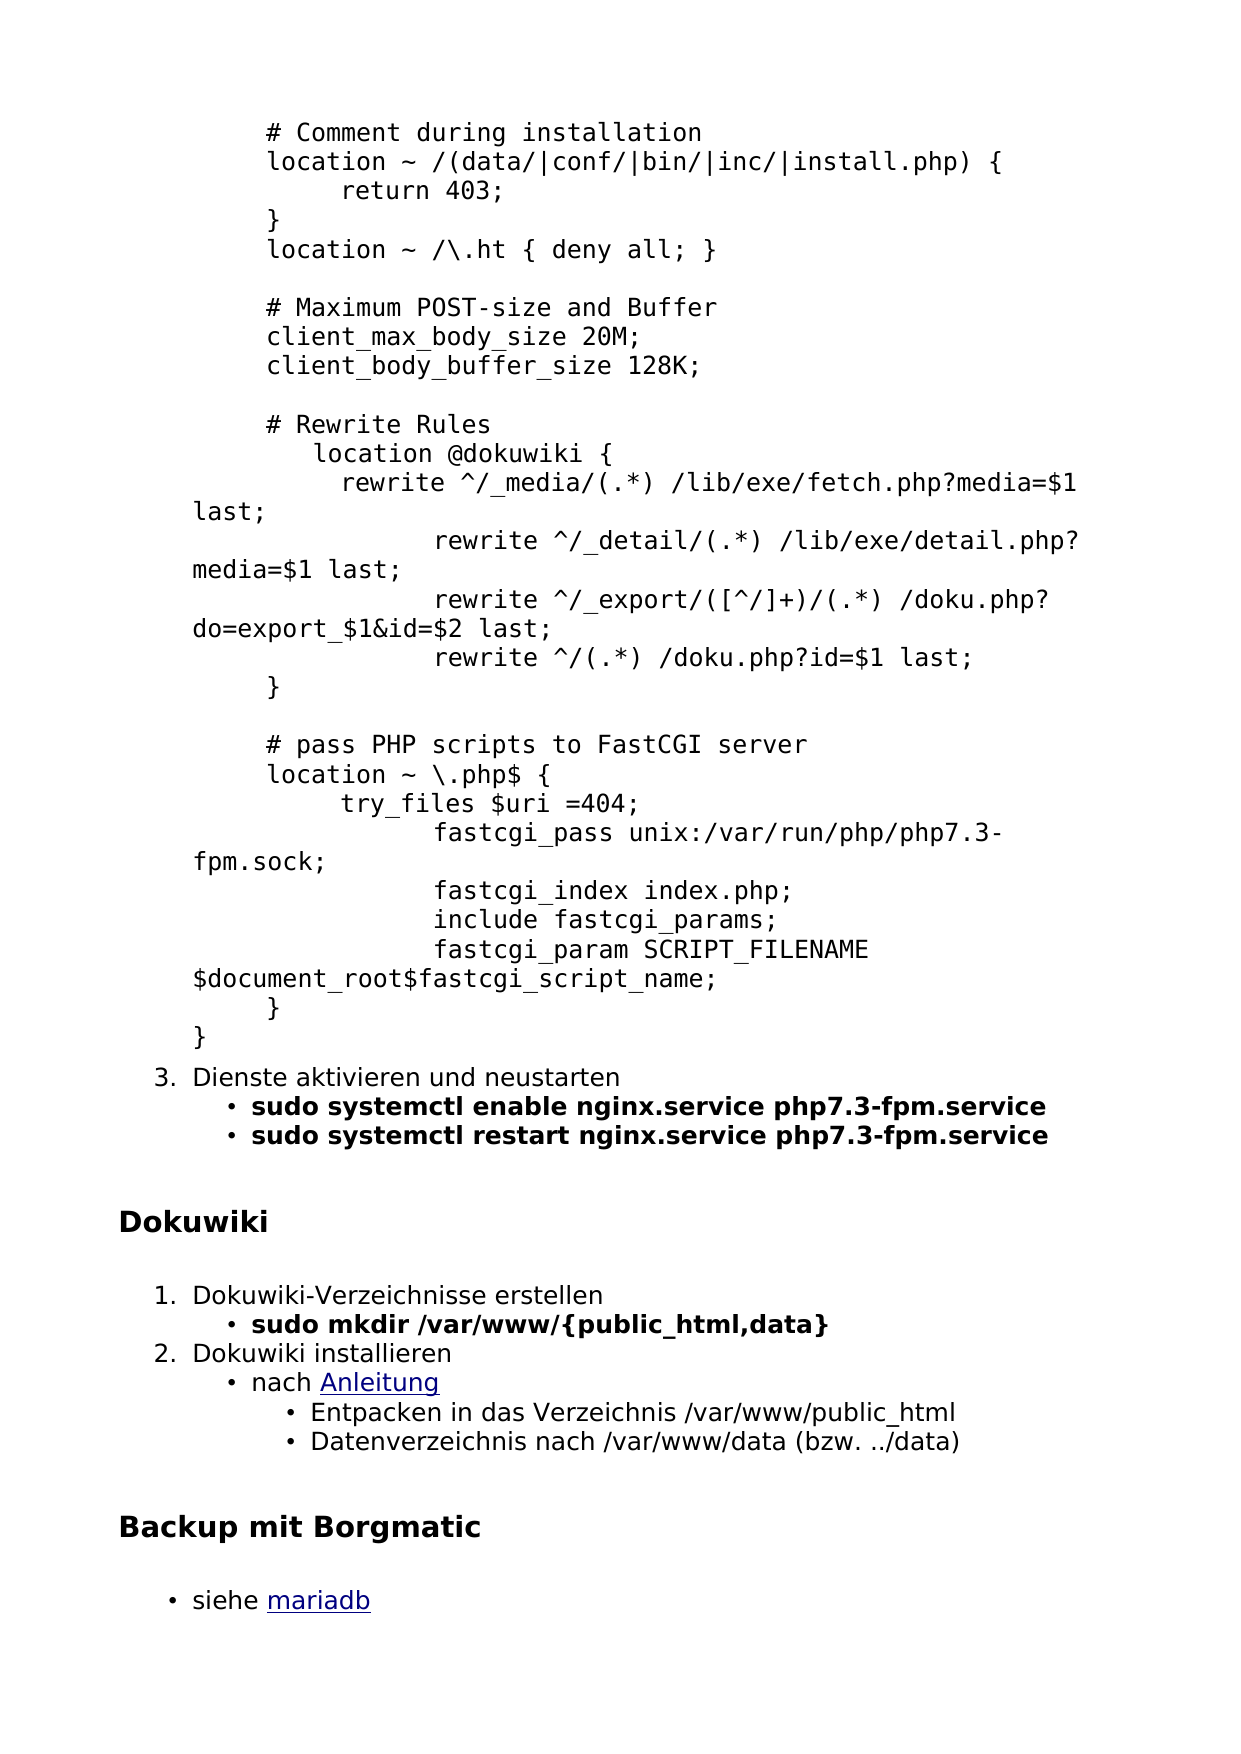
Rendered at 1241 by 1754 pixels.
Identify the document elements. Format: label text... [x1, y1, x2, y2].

list Dienste aktivieren und neustarten [177, 1063, 1122, 1092]
list # Comment during installation location ~ /(data/|conf/|bin/|inc/|install.php) { return 403; } location ~ /\.ht { deny all; } # Maximum POST-size and Buffer client_max_body_size 20M; client_body_buffer_size 128K; # Rewrite Rules location @dokuwiki { rewrite ^/_media/(.*) /lib/exe/fetch.php?media=$1 last; rewrite ^/_detail/(.*) /lib/exe/detail.php?media=$1 last; rewrite ^/_export/([^/]+)/(.*) /doku.php?do=export_$1&id=$2 last; rewrite ^/(.*) /doku.php?id=$1 last; } # pass PHP scripts to FastCGI server location ~ \.php$ { try_files $uri =404; fastcgi_pass unix:/var/run/php/php7.3-fpm.sock; fastcgi_index index.php; include fastcgi_params; fastcgi_param SCRIPT_FILENAME $document_root$fastcgi_script_name; } } [177, 118, 1122, 1051]
subtitle Dokuwiki [118, 1205, 1122, 1239]
list nach Anleitung [236, 1369, 1122, 1398]
list siehe mariadb [177, 1587, 1122, 1616]
subtitle Backup mit Borgmatic [118, 1511, 1122, 1544]
list sudo systemctl enable nginx.service php7.3-fpm.service [236, 1092, 1122, 1122]
list Datenverzeichnis nach /var/www/data (bzw. ../data) [295, 1427, 1122, 1456]
list Dokuwiki-Verzeichnisse erstellen [177, 1281, 1122, 1310]
list sudo mkdir /var/www/{public_html,data} [236, 1310, 1122, 1339]
list Entpacken in das Verzeichnis /var/www/public_html [295, 1398, 1122, 1427]
list Dokuwiki installieren [177, 1339, 1122, 1369]
list sudo systemctl restart nginx.service php7.3-fpm.service [236, 1122, 1122, 1151]
